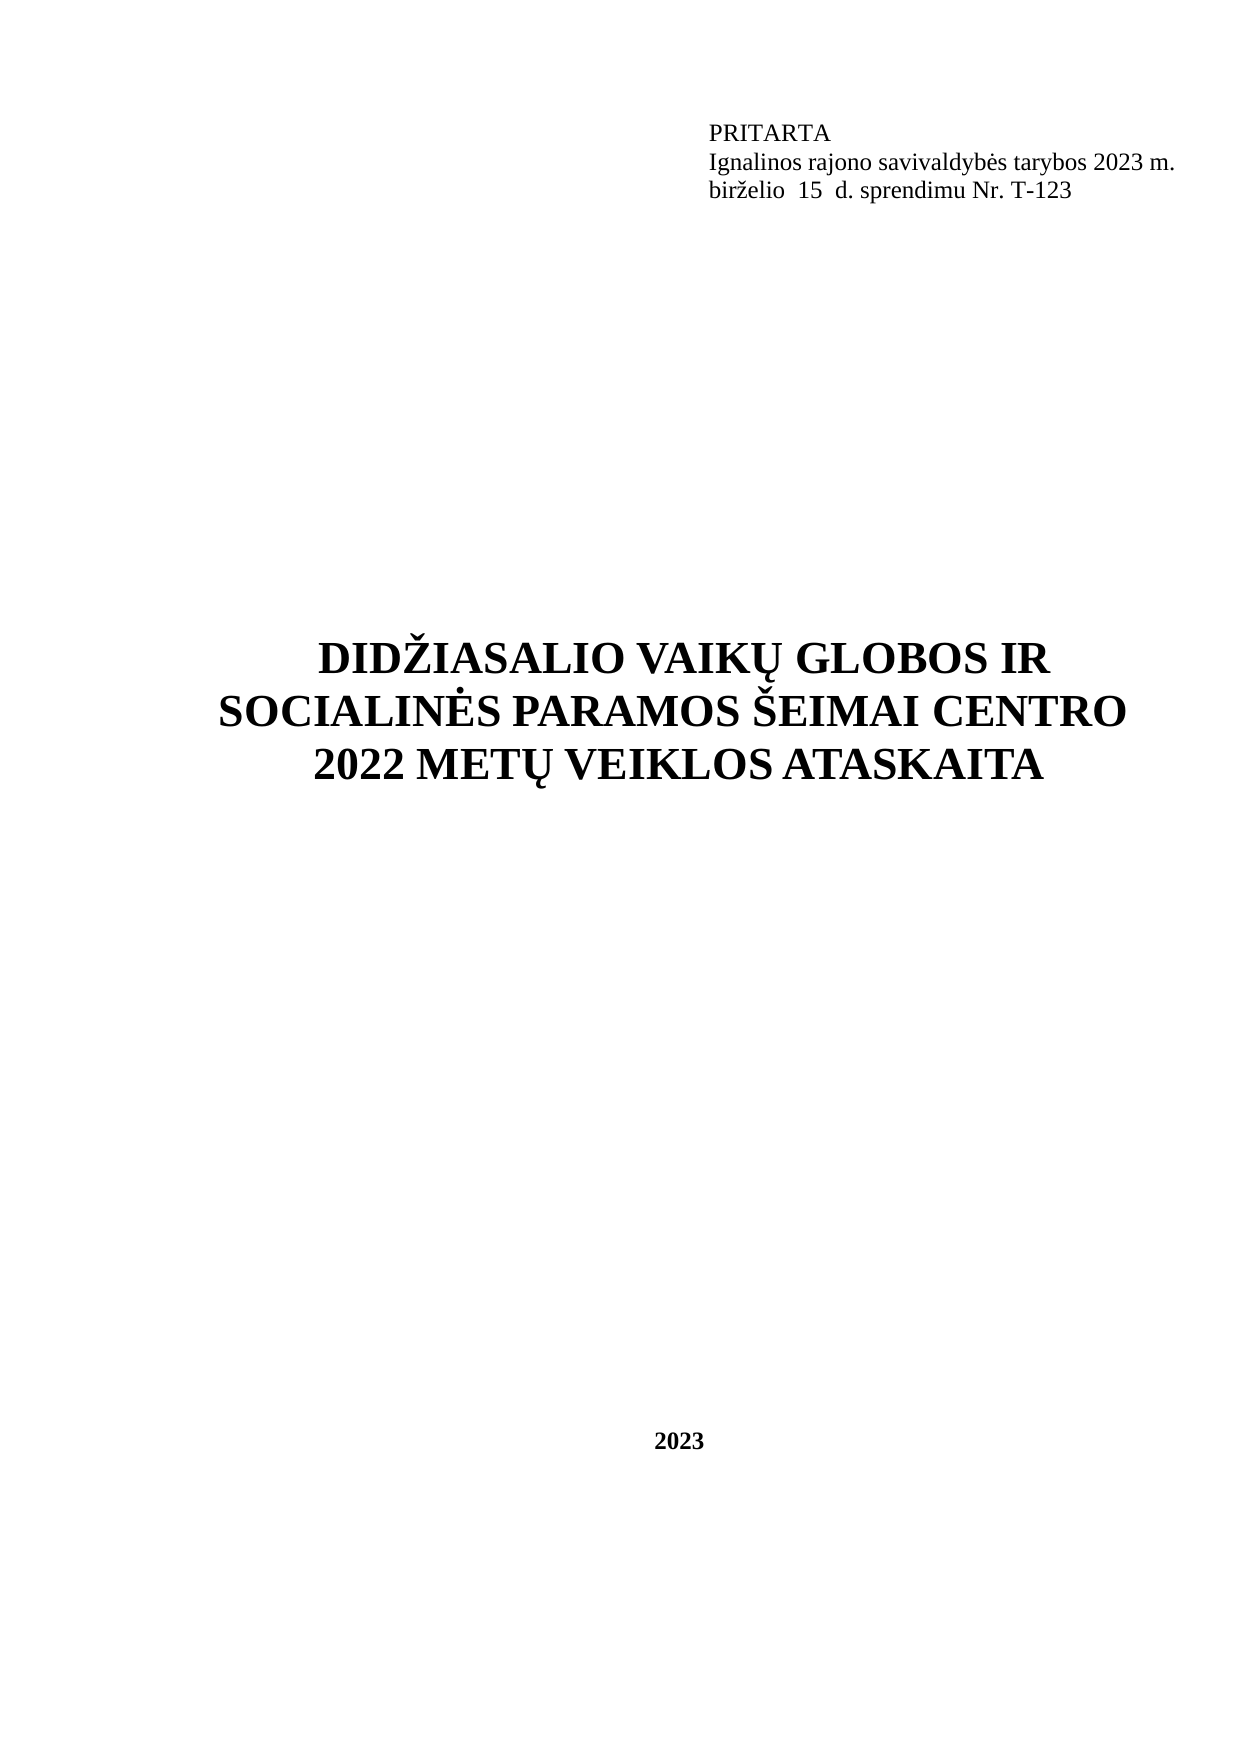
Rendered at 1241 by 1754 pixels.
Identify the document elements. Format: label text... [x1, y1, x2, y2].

text PRITARTA [177, 118, 1181, 147]
text DIDŽIASALIO VAIKŲ GLOBOS IR SOCIALINĖS PARAMOS ŠEIMAI CENTRO [177, 631, 1181, 736]
text birželio 15 d. sprendimu Nr. T-123 [709, 176, 1181, 204]
text Ignalinos rajono savivaldybės tarybos 2023 m. [709, 147, 1181, 176]
text 2022 METŲ VEIKLOS ATASKAITA [177, 736, 1181, 789]
text 2023 [177, 1426, 1181, 1455]
